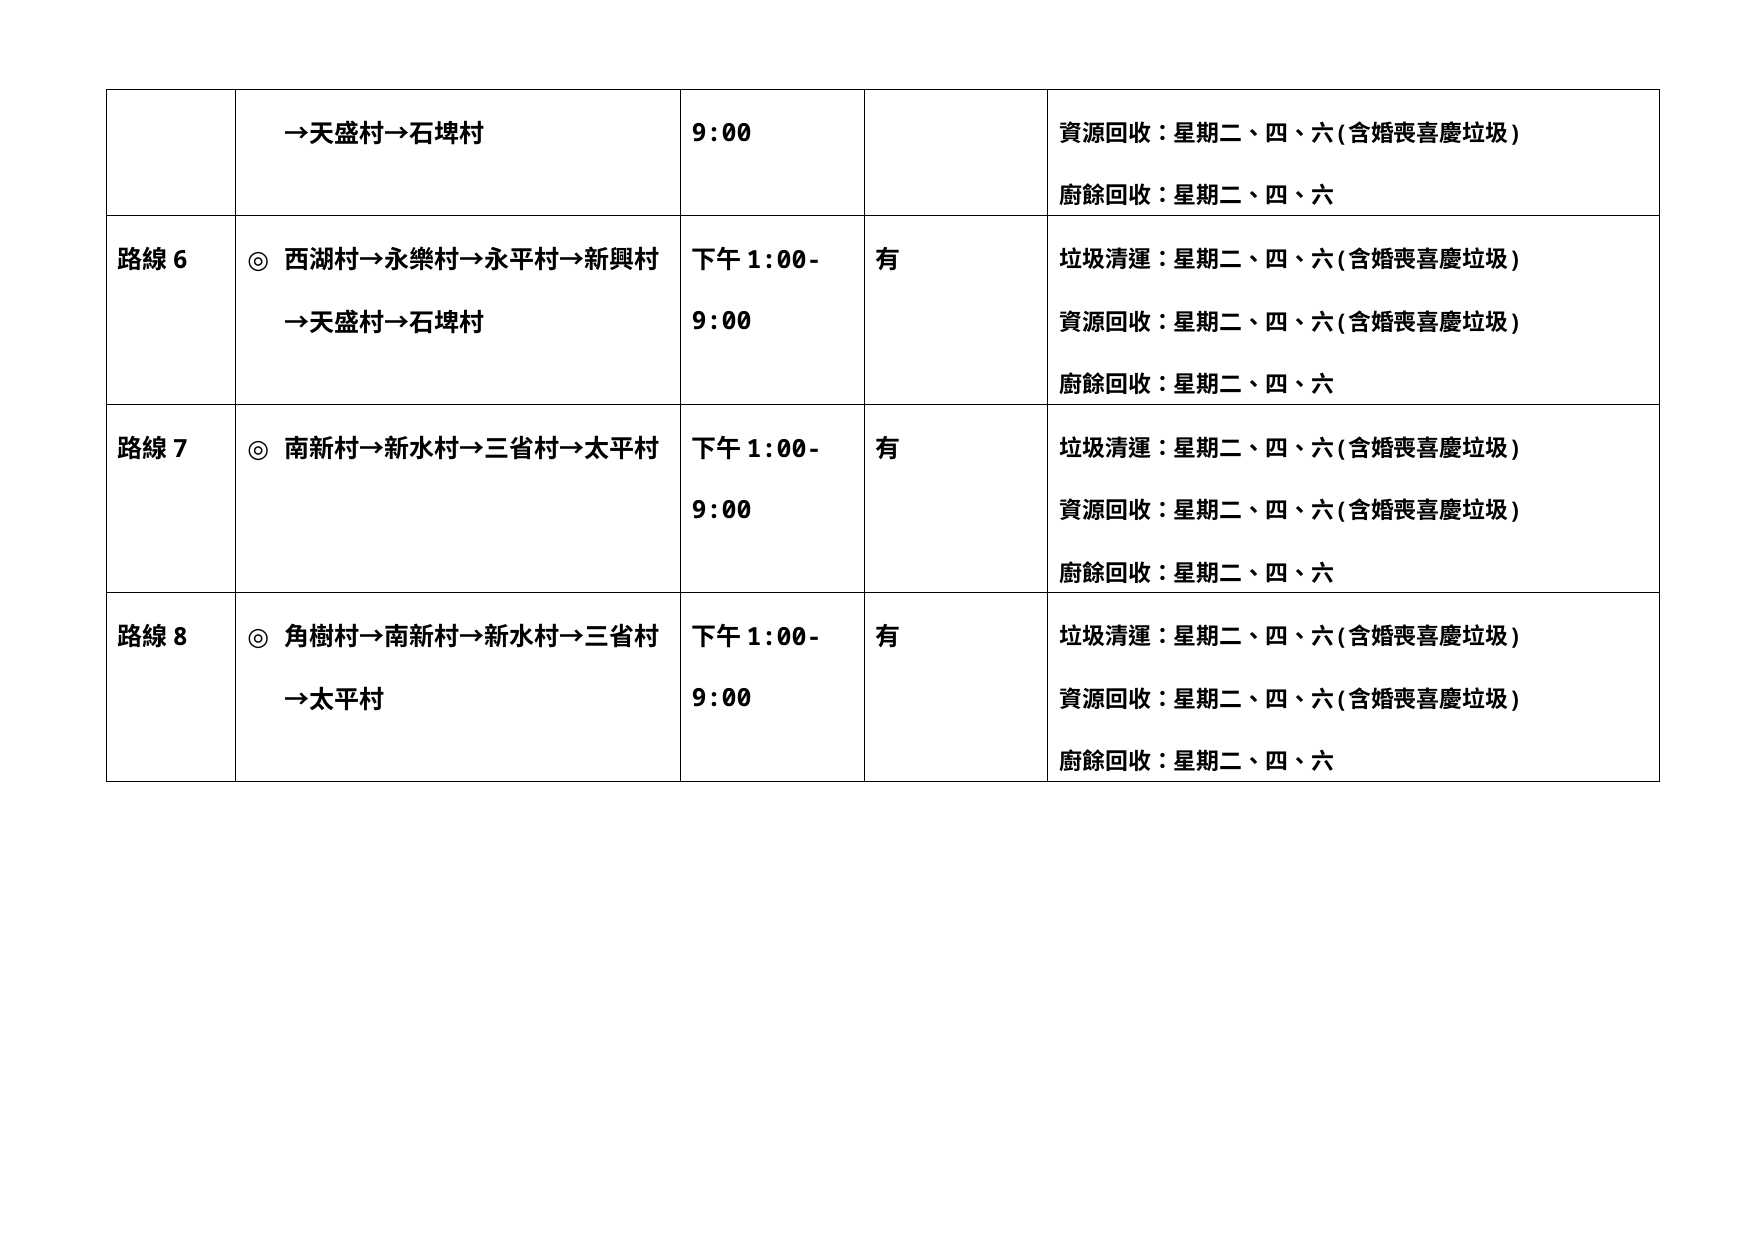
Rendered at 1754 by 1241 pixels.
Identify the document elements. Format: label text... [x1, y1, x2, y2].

table_cell 下午1:00-9:00 [681, 593, 864, 781]
table_cell 下午1:00-9:00 [681, 216, 864, 403]
table_cell [107, 90, 235, 215]
table_cell 路線6 [107, 216, 235, 403]
table_cell 西湖村→永樂村→永平村→新興村→天盛村→石埤村 [236, 216, 680, 403]
table_cell 角樹村→南新村→新水村→三省村→太平村 [236, 593, 680, 781]
table_cell 垃圾清運：星期二、四、六(含婚喪喜慶垃圾) 資源回收：星期二、四、六(含婚喪喜慶垃圾) 廚餘回收：星期二、四、六 [1048, 216, 1659, 403]
table_cell 資源回收：星期二、四、六(含婚喪喜慶垃圾) 廚餘回收：星期二、四、六 [1048, 90, 1659, 215]
table_cell [865, 90, 1047, 215]
table_cell →天盛村→石埤村 [236, 90, 680, 215]
table_cell 南新村→新水村→三省村→太平村 [236, 405, 680, 592]
table_cell 下午1:00-9:00 [681, 405, 864, 592]
table_cell 有 [865, 405, 1047, 592]
table_cell 9:00 [681, 90, 864, 215]
table_cell 垃圾清運：星期二、四、六(含婚喪喜慶垃圾) 資源回收：星期二、四、六(含婚喪喜慶垃圾) 廚餘回收：星期二、四、六 [1048, 593, 1659, 781]
table_cell 路線7 [107, 405, 235, 592]
table_cell 垃圾清運：星期二、四、六(含婚喪喜慶垃圾) 資源回收：星期二、四、六(含婚喪喜慶垃圾) 廚餘回收：星期二、四、六 [1048, 405, 1659, 592]
table_cell 路線8 [107, 593, 235, 781]
table_cell 有 [865, 593, 1047, 781]
table_cell 有 [865, 216, 1047, 403]
